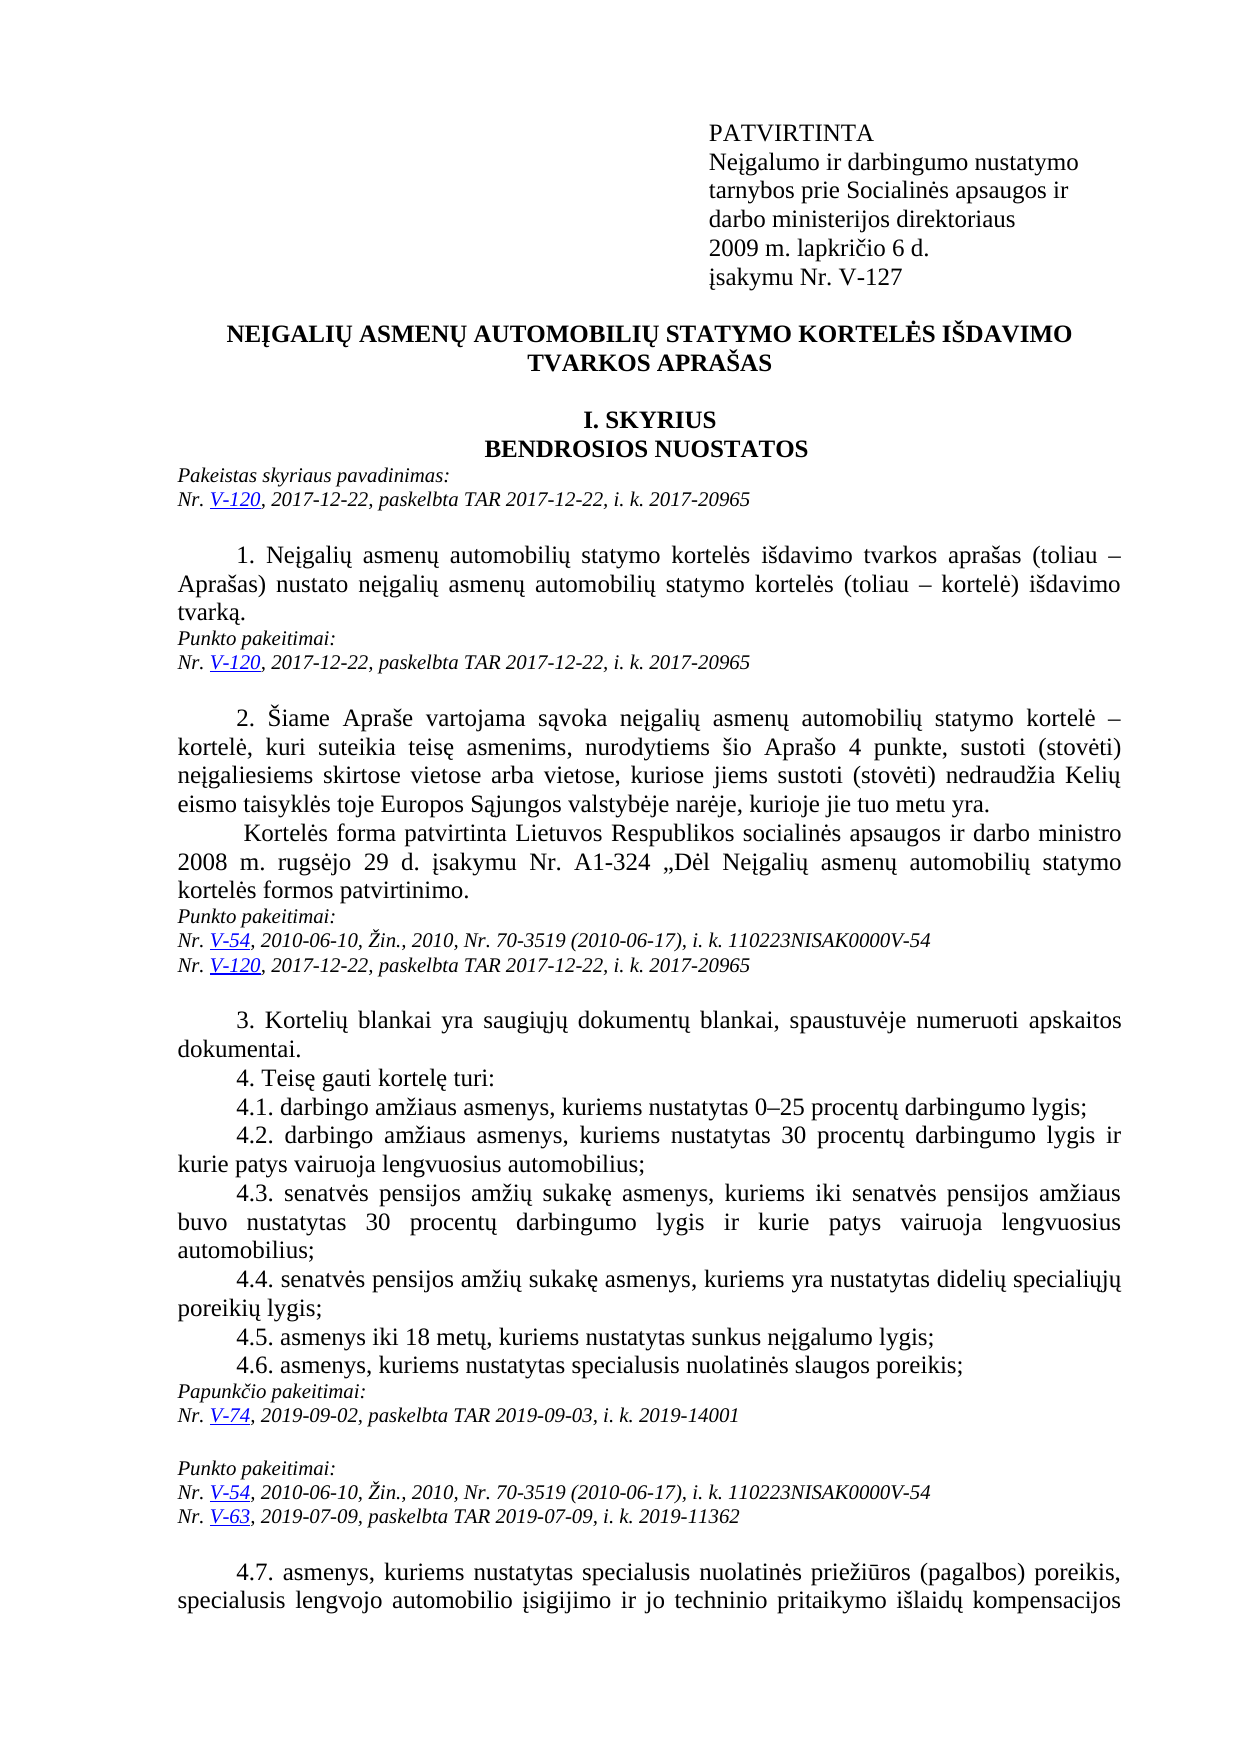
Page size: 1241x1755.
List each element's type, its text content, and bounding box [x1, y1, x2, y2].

text Punkto pakeitimai: [177, 904, 1122, 928]
text Kortelės forma patvirtinta Lietuvos Respublikos socialinės apsaugos ir darbo ministro 2008 m. rugsėjo 29 d. įsakymu Nr. A1-324 „Dėl Neįgalių asmenų automobilių statymo kortelės formos patvirtinimo. [177, 818, 1122, 904]
text 4.3. senatvės pensijos amžių sukakę asmenys, kuriems iki senatvės pensijos amžiaus buvo nustatytas 30 procentų darbingumo lygis ir kurie patys vairuoja lengvuosius automobilius; [177, 1178, 1122, 1264]
text BENDROSIOS NUOSTATOS [177, 434, 1122, 463]
text 4.6. asmenys, kuriems nustatytas specialusis nuolatinės slaugos poreikis; [177, 1350, 1122, 1379]
text Nr. V-120, 2017-12-22, paskelbta TAR 2017-12-22, i. k. 2017-20965 [177, 650, 1122, 674]
text tarnybos prie Socialinės apsaugos ir [177, 176, 1122, 204]
text PATVIRTINTA [177, 118, 1122, 147]
text Punkto pakeitimai: [177, 626, 1122, 650]
text Nr. V-54, 2010-06-10, Žin., 2010, Nr. 70-3519 (2010-06-17), i. k. 110223NISAK0000V-54 [177, 1480, 1122, 1504]
text Punkto pakeitimai: [177, 1456, 1122, 1480]
text 4.7. asmenys, kuriems nustatytas specialusis nuolatinės priežiūros (pagalbos) poreikis, specialusis lengvojo automobilio įsigijimo ir jo techninio pritaikymo išlaidų kompensacijos [177, 1557, 1122, 1614]
text Papunkčio pakeitimai: [177, 1379, 1122, 1403]
text 4. Teisę gauti kortelę turi: [177, 1063, 1122, 1092]
text 4.1. darbingo amžiaus asmenys, kuriems nustatytas 0–25 procentų darbingumo lygis; [177, 1092, 1122, 1120]
text Neįgalių asmenų automobilių statymo kortelės išdavimo TVARKOS APRAŠAS [177, 319, 1122, 377]
text I. skyrius [177, 406, 1122, 434]
text Pakeistas skyriaus pavadinimas: [177, 463, 1122, 487]
text įsakymu Nr. V-127 [177, 262, 1122, 291]
text Nr. V-54, 2010-06-10, Žin., 2010, Nr. 70-3519 (2010-06-17), i. k. 110223NISAK0000V-54 [177, 928, 1122, 952]
text 4.4. senatvės pensijos amžių sukakę asmenys, kuriems yra nustatytas didelių specialiųjų poreikių lygis; [177, 1264, 1122, 1322]
text 2009 m. lapkričio 6 d. [177, 233, 1122, 262]
text Nr. V-74, 2019-09-02, paskelbta TAR 2019-09-03, i. k. 2019-14001 [177, 1403, 1122, 1427]
text 4.2. darbingo amžiaus asmenys, kuriems nustatytas 30 procentų darbingumo lygis ir kurie patys vairuoja lengvuosius automobilius; [177, 1120, 1122, 1178]
text Nr. V-63, 2019-07-09, paskelbta TAR 2019-07-09, i. k. 2019-11362 [177, 1504, 1122, 1528]
text 3. Kortelių blankai yra saugiųjų dokumentų blankai, spaustuvėje numeruoti apskaitos dokumentai. [177, 1005, 1122, 1063]
text 4.5. asmenys iki 18 metų, kuriems nustatytas sunkus neįgalumo lygis; [177, 1322, 1122, 1350]
text Neįgalumo ir darbingumo nustatymo [177, 147, 1122, 176]
text 2. Šiame Apraše vartojama sąvoka neįgalių asmenų automobilių statymo kortelė – kortelė, kuri suteikia teisę asmenims, nurodytiems šio Aprašo 4 punkte, sustoti (stovėti) neįgaliesiems skirtose vietose arba vietose, kuriose jiems sustoti (stovėti) nedraudžia Kelių eismo taisyklės toje Europos Sąjungos valstybėje narėje, kurioje jie tuo metu yra. [177, 703, 1122, 818]
text Nr. V-120, 2017-12-22, paskelbta TAR 2017-12-22, i. k. 2017-20965 [177, 487, 1122, 511]
text 1. Neįgalių asmenų automobilių statymo kortelės išdavimo tvarkos aprašas (toliau – Aprašas) nustato neįgalių asmenų automobilių statymo kortelės (toliau – kortelė) išdavimo tvarką. [177, 540, 1122, 626]
text darbo ministerijos direktoriaus [177, 204, 1122, 233]
text Nr. V-120, 2017-12-22, paskelbta TAR 2017-12-22, i. k. 2017-20965 [177, 952, 1122, 977]
